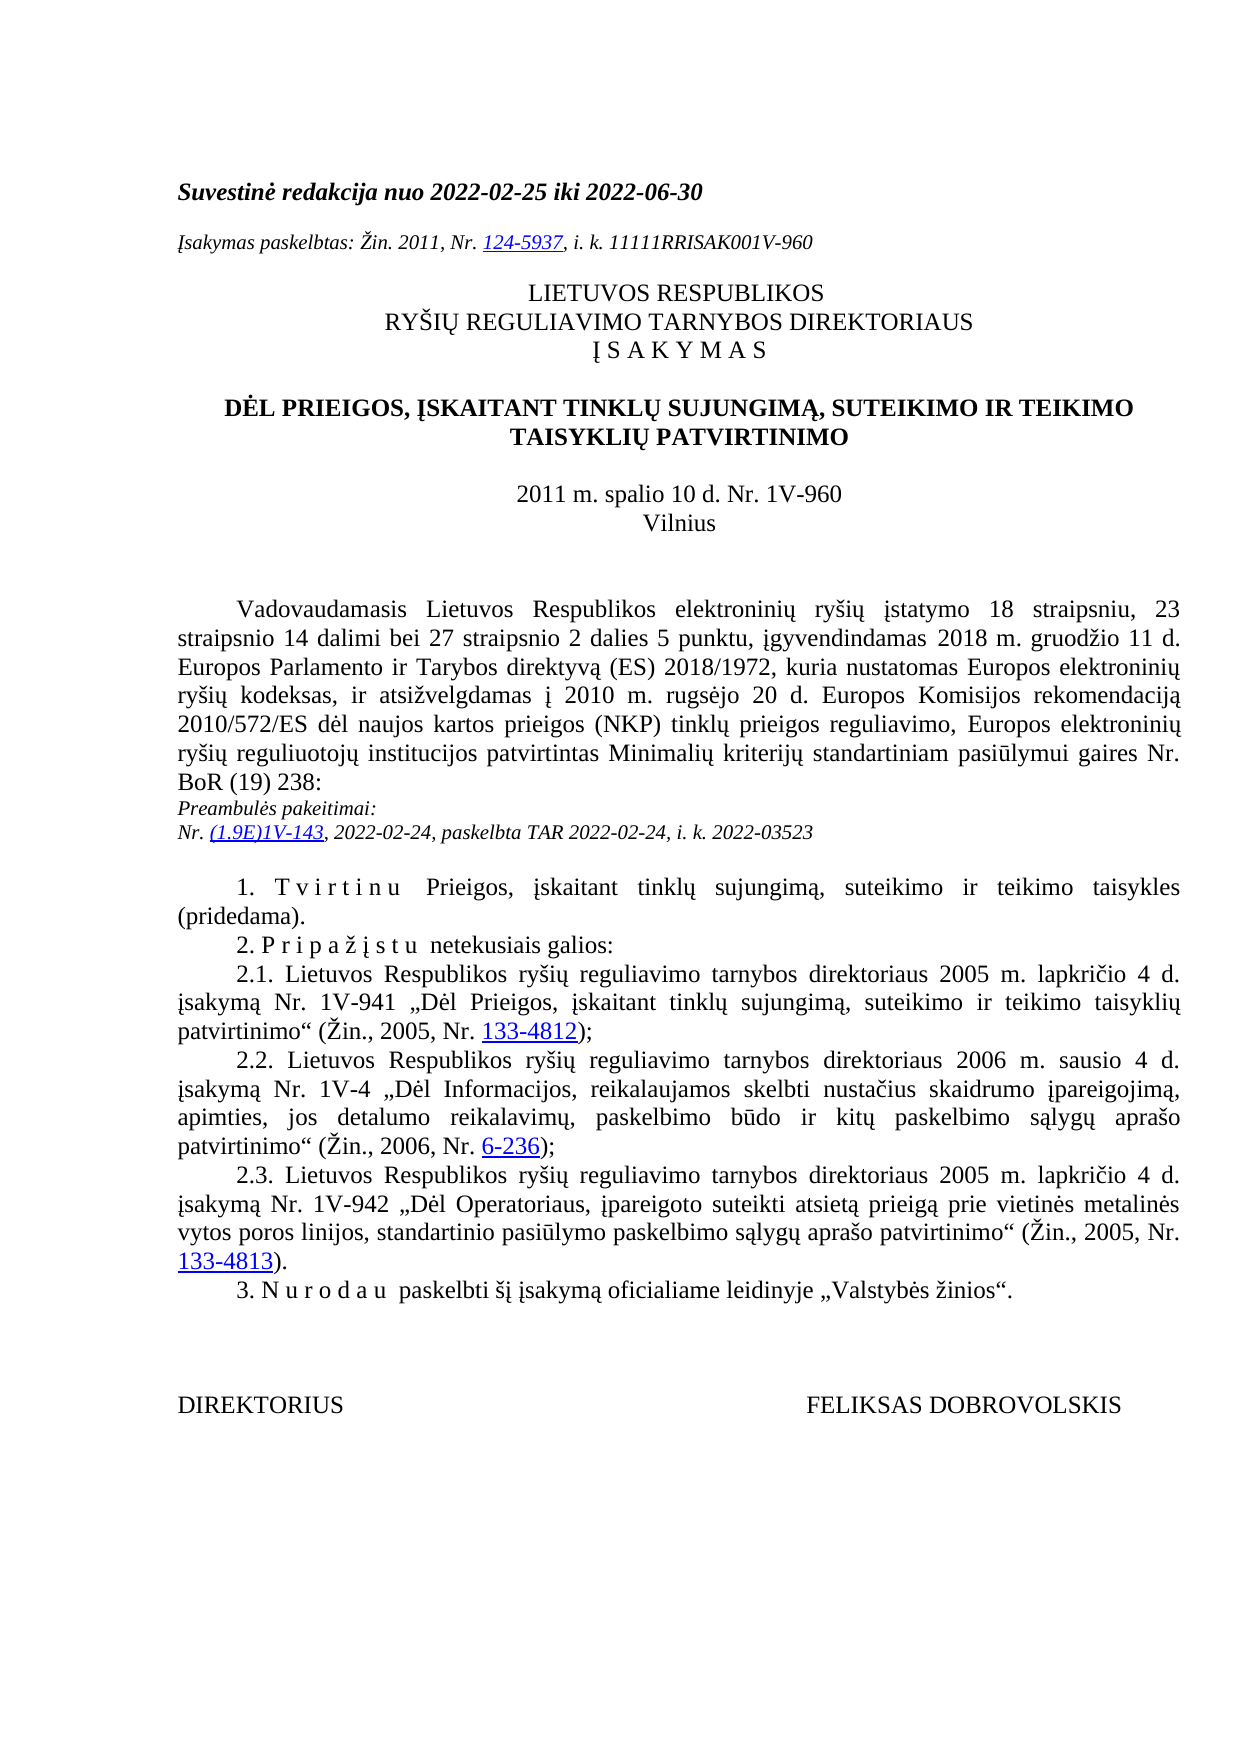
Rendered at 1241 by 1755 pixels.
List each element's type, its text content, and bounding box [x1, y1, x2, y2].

text Nr. (1.9E)1V-143, 2022-02-24, paskelbta TAR 2022-02-24, i. k. 2022-03523 [177, 820, 1181, 844]
text 3. Nurodau paskelbti šį įsakymą oficialiame leidinyje „Valstybės žinios“. [177, 1275, 1181, 1304]
text 2.3. Lietuvos Respublikos ryšių reguliavimo tarnybos direktoriaus 2005 m. lapkričio 4 d. įsakymą Nr. 1V-942 „Dėl Operatoriaus, įpareigoto suteikti atsietą prieigą prie vietinės metalinės vytos poros linijos, standartinio pasiūlymo paskelbimo sąlygų aprašo patvirtinimo“ (Žin., 2005, Nr. 133-4813). [177, 1160, 1181, 1275]
text Vilnius [177, 508, 1181, 537]
text LIETUVOS RESPUBLIKOS [177, 278, 1181, 307]
text 2011 m. spalio 10 d. Nr. 1V-960 [177, 479, 1181, 508]
text 2.2. Lietuvos Respublikos ryšių reguliavimo tarnybos direktoriaus 2006 m. sausio 4 d. įsakymą Nr. 1V-4 „Dėl Informacijos, reikalaujamos skelbti nustačius skaidrumo įpareigojimą, apimties, jos detalumo reikalavimų, paskelbimo būdo ir kitų paskelbimo sąlygų aprašo patvirtinimo“ (Žin., 2006, Nr. 6-236); [177, 1045, 1181, 1160]
text Vadovaudamasis Lietuvos Respublikos elektroninių ryšių įstatymo 18 straipsniu, 23 straipsnio 14 dalimi bei 27 straipsnio 2 dalies 5 punktu, įgyvendindamas 2018 m. gruodžio 11 d. Europos Parlamento ir Tarybos direktyvą (ES) 2018/1972, kuria nustatomas Europos elektroninių ryšių kodeksas, ir atsižvelgdamas į 2010 m. rugsėjo 20 d. Europos Komisijos rekomendaciją 2010/572/ES dėl naujos kartos prieigos (NKP) tinklų prieigos reguliavimo, Europos elektroninių ryšių reguliuotojų institucijos patvirtintas Minimalių kriterijų standartiniam pasiūlymui gaires Nr. BoR (19) 238: [177, 594, 1181, 796]
text Suvestinė redakcija nuo 2022-02-25 iki 2022-06-30 [177, 177, 1181, 206]
text DĖL PRIEIGOS, ĮSKAITANT TINKLŲ SUJUNGIMĄ, SUTEIKIMO IR TEIKIMO TAISYKLIŲ PATVIRTINIMO [177, 393, 1181, 451]
text ĮSAKYMAS [177, 336, 1181, 364]
text Direktorius Feliksas Dobrovolskis [177, 1390, 1181, 1419]
text 1. Tvirtinu Prieigos, įskaitant tinklų sujungimą, suteikimo ir teikimo taisykles (pridedama). [177, 872, 1181, 930]
text RYŠIŲ REGULIAVIMO TARNYBOS DIREKTORIAUS [177, 307, 1181, 336]
text 2.1. Lietuvos Respublikos ryšių reguliavimo tarnybos direktoriaus 2005 m. lapkričio 4 d. įsakymą Nr. 1V-941 „Dėl Prieigos, įskaitant tinklų sujungimą, suteikimo ir teikimo taisyklių patvirtinimo“ (Žin., 2005, Nr. 133-4812); [177, 959, 1181, 1045]
text Įsakymas paskelbtas: Žin. 2011, Nr. 124-5937, i. k. 11111RRISAK001V-960 [177, 230, 1181, 254]
text Preambulės pakeitimai: [177, 796, 1181, 820]
text 2. Pripažįstu netekusiais galios: [177, 930, 1181, 959]
